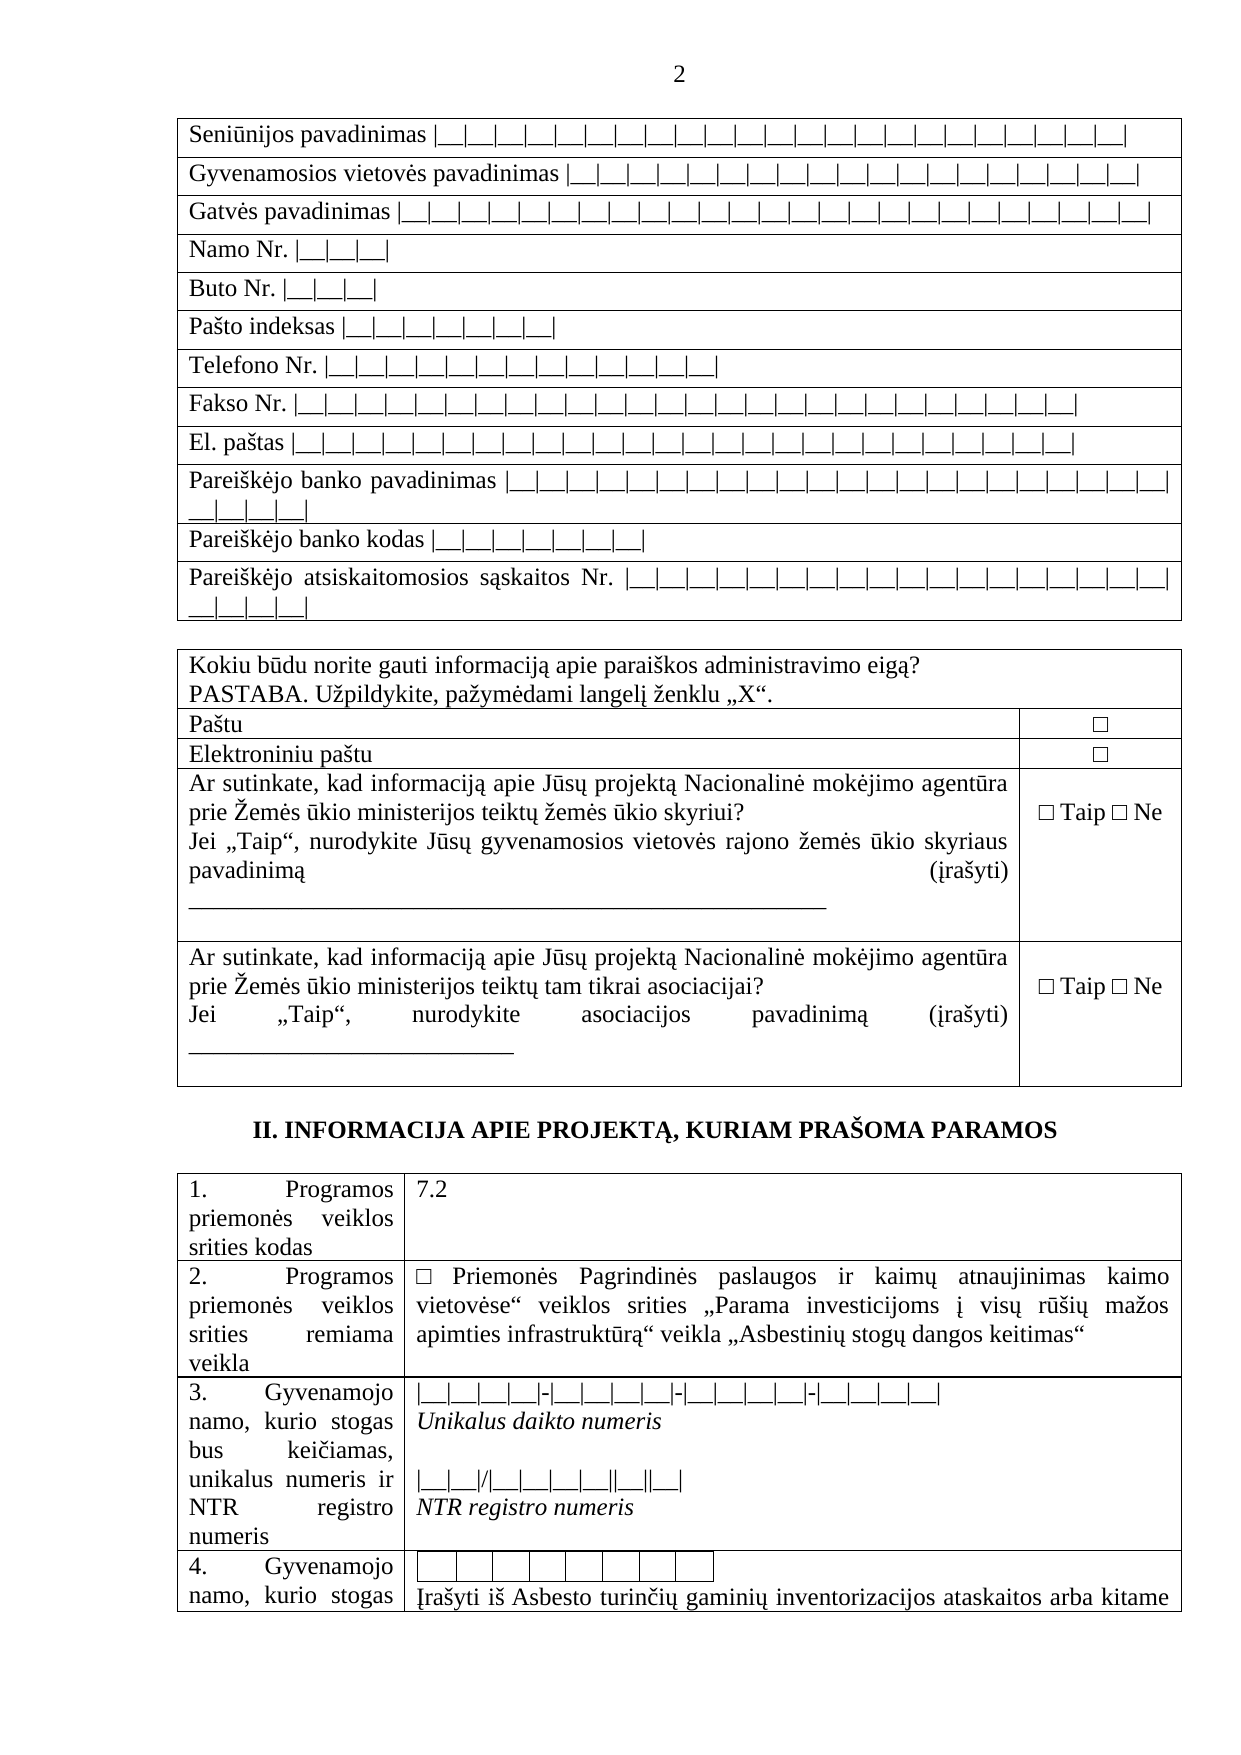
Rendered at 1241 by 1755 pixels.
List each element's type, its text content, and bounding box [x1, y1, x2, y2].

table_cell □ Priemonės Pagrindinės paslaugos ir kaimų atnaujinimas kaimo vietovėse“ veiklos srities „Parama investicijoms į visų rūšių mažos apimties infrastruktūrą“ veikla „Asbestinių stogų dangos keitimas“ [405, 1261, 1181, 1376]
table_cell Gyvenamosios vietovės pavadinimas |__|__|__|__|__|__|__|__|__|__|__|__|__|__|__|__|__|__|__| [178, 158, 1181, 195]
table_cell Seniūnijos pavadinimas |__|__|__|__|__|__|__|__|__|__|__|__|__|__|__|__|__|__|__|__|__|__|__| [178, 119, 1181, 157]
table_cell Namo Nr. |__|__|__| [178, 235, 1181, 272]
table_header [676, 1552, 713, 1581]
table_cell 3. Gyvenamojo namo, kurio stogas bus keičiamas, unikalus numeris ir NTR registro numeris [178, 1378, 404, 1550]
table_cell Buto Nr. |__|__|__| [178, 273, 1181, 310]
table_cell □ Taip □ Ne [1020, 769, 1181, 941]
table_header [457, 1552, 492, 1581]
table_header 1. Programos priemonės veiklos srities kodas [178, 1174, 404, 1260]
table_header [530, 1552, 565, 1581]
table_header [493, 1552, 529, 1581]
table_header [566, 1552, 602, 1581]
table_cell Telefono Nr. |__|__|__|__|__|__|__|__|__|__|__|__|__| [178, 350, 1181, 387]
table_cell Elektroniniu paštu [178, 739, 1019, 767]
table_cell Ar sutinkate, kad informaciją apie Jūsų projektą Nacionalinė mokėjimo agentūra prie Žemės ūkio ministerijos teiktų žemės ūkio skyriui? Jei „Taip“, nurodykite Jūsų gyvenamosios vietovės rajono žemės ūkio skyriaus pavadinimą (įrašyti) ___________________________________________________ [178, 769, 1019, 941]
table_cell Pareiškėjo banko pavadinimas |__|__|__|__|__|__|__|__|__|__|__|__|__|__|__|__|__|__|__|__|__|__|__|__|__|__| [178, 465, 1181, 523]
table_cell Pašto indeksas |__|__|__|__|__|__|__| [178, 311, 1181, 349]
table_cell El. paštas |__|__|__|__|__|__|__|__|__|__|__|__|__|__|__|__|__|__|__|__|__|__|__|__|__|__| [178, 427, 1181, 464]
table_header [603, 1552, 639, 1581]
table_cell □ [1020, 739, 1181, 767]
table_cell □ Taip □ Ne [1020, 942, 1181, 1086]
table_cell Pareiškėjo atsiskaitomosios sąskaitos Nr. |__|__|__|__|__|__|__|__|__|__|__|__|__|__|__|__|__|__|__|__|__|__| [178, 562, 1181, 619]
table_cell Paštu [178, 709, 1019, 738]
table_cell 4. Gyvenamojo namo, kurio stogas [178, 1551, 404, 1611]
table_cell Fakso Nr. |__|__|__|__|__|__|__|__|__|__|__|__|__|__|__|__|__|__|__|__|__|__|__|__|__|__| [178, 388, 1181, 426]
table_cell Ar sutinkate, kad informaciją apie Jūsų projektą Nacionalinė mokėjimo agentūra prie Žemės ūkio ministerijos teiktų tam tikrai asociacijai? Jei „Taip“, nurodykite asociacijos pavadinimą (įrašyti) __________________________ [178, 942, 1019, 1086]
table_header [418, 1552, 456, 1581]
table_cell □ [1020, 709, 1181, 738]
text II. INFORMACIJA APIE PROJEKTĄ, KURIAM PRAŠOMA PARAMOS [177, 1116, 1181, 1144]
table_header [640, 1552, 675, 1581]
table_cell |__|__|__|__|-|__|__|__|__|-|__|__|__|__|-|__|__|__|__| Unikalus daikto numeris |__|__|/|__|__|__|__||__||__| NTR registro numeris [405, 1378, 1181, 1550]
table_cell 2. Programos priemonės veiklos srities remiama veikla [178, 1261, 404, 1376]
table_cell Įrašyti iš Asbesto turinčių gaminių inventorizacijos ataskaitos arba kitame [405, 1551, 1181, 1611]
table_header 7.2 [405, 1174, 1181, 1260]
table_cell Pareiškėjo banko kodas |__|__|__|__|__|__|__| [178, 524, 1181, 561]
table_cell Gatvės pavadinimas |__|__|__|__|__|__|__|__|__|__|__|__|__|__|__|__|__|__|__|__|__|__|__|__|__| [178, 196, 1181, 233]
table_header Kokiu būdu norite gauti informaciją apie paraiškos administravimo eigą? PASTABA. Užpildykite, pažymėdami langelį ženklu „X“. [178, 650, 1181, 708]
